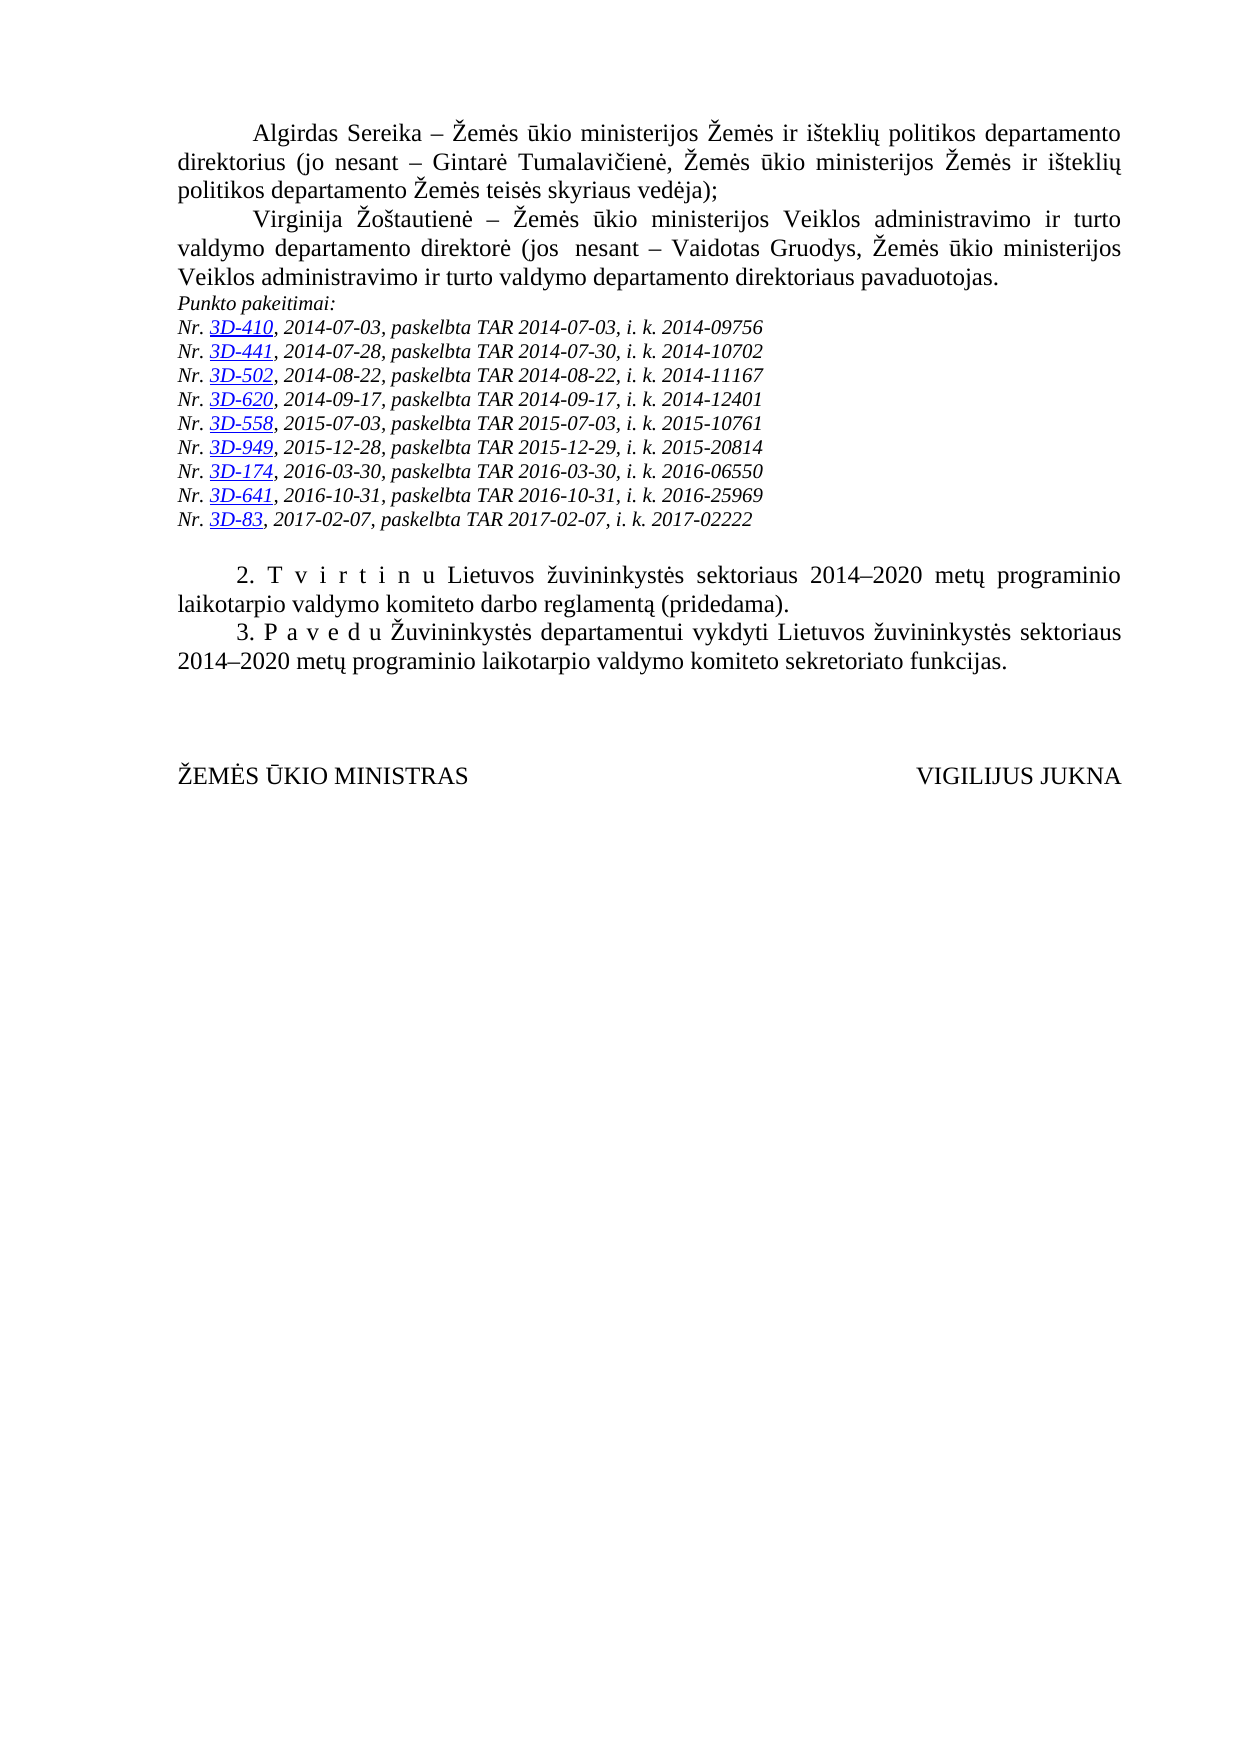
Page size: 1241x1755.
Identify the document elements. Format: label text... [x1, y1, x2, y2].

text Žemės ūkio ministras Vigilijus Jukna [177, 761, 1122, 790]
text Punkto pakeitimai: [177, 291, 1122, 315]
text Nr. 3D-83, 2017-02-07, paskelbta TAR 2017-02-07, i. k. 2017-02222 [177, 507, 1122, 531]
text Nr. 3D-441, 2014-07-28, paskelbta TAR 2014-07-30, i. k. 2014-10702 [177, 339, 1122, 363]
text Nr. 3D-620, 2014-09-17, paskelbta TAR 2014-09-17, i. k. 2014-12401 [177, 387, 1122, 411]
text Virginija Žoštautienė – Žemės ūkio ministerijos Veiklos administravimo ir turto valdymo departamento direktorė (jos nesant – Vaidotas Gruodys, Žemės ūkio ministerijos Veiklos administravimo ir turto valdymo departamento direktoriaus pavaduotojas. [177, 204, 1122, 291]
text 2. T v i r t i n u Lietuvos žuvininkystės sektoriaus 2014–2020 metų programinio laikotarpio valdymo komiteto darbo reglamentą (pridedama). [177, 560, 1122, 617]
text Algirdas Sereika – Žemės ūkio ministerijos Žemės ir išteklių politikos departamento direktorius (jo nesant – Gintarė Tumalavičienė, Žemės ūkio ministerijos Žemės ir išteklių politikos departamento Žemės teisės skyriaus vedėja); [177, 118, 1122, 204]
text Nr. 3D-410, 2014-07-03, paskelbta TAR 2014-07-03, i. k. 2014-09756 [177, 315, 1122, 339]
text 3. P a v e d u Žuvininkystės departamentui vykdyti Lietuvos žuvininkystės sektoriaus 2014–2020 metų programinio laikotarpio valdymo komiteto sekretoriato funkcijas. [177, 617, 1122, 675]
text Nr. 3D-558, 2015-07-03, paskelbta TAR 2015-07-03, i. k. 2015-10761 [177, 411, 1122, 435]
text Nr. 3D-174, 2016-03-30, paskelbta TAR 2016-03-30, i. k. 2016-06550 [177, 459, 1122, 483]
text Nr. 3D-949, 2015-12-28, paskelbta TAR 2015-12-29, i. k. 2015-20814 [177, 435, 1122, 459]
text Nr. 3D-502, 2014-08-22, paskelbta TAR 2014-08-22, i. k. 2014-11167 [177, 363, 1122, 387]
text Nr. 3D-641, 2016-10-31, paskelbta TAR 2016-10-31, i. k. 2016-25969 [177, 483, 1122, 507]
